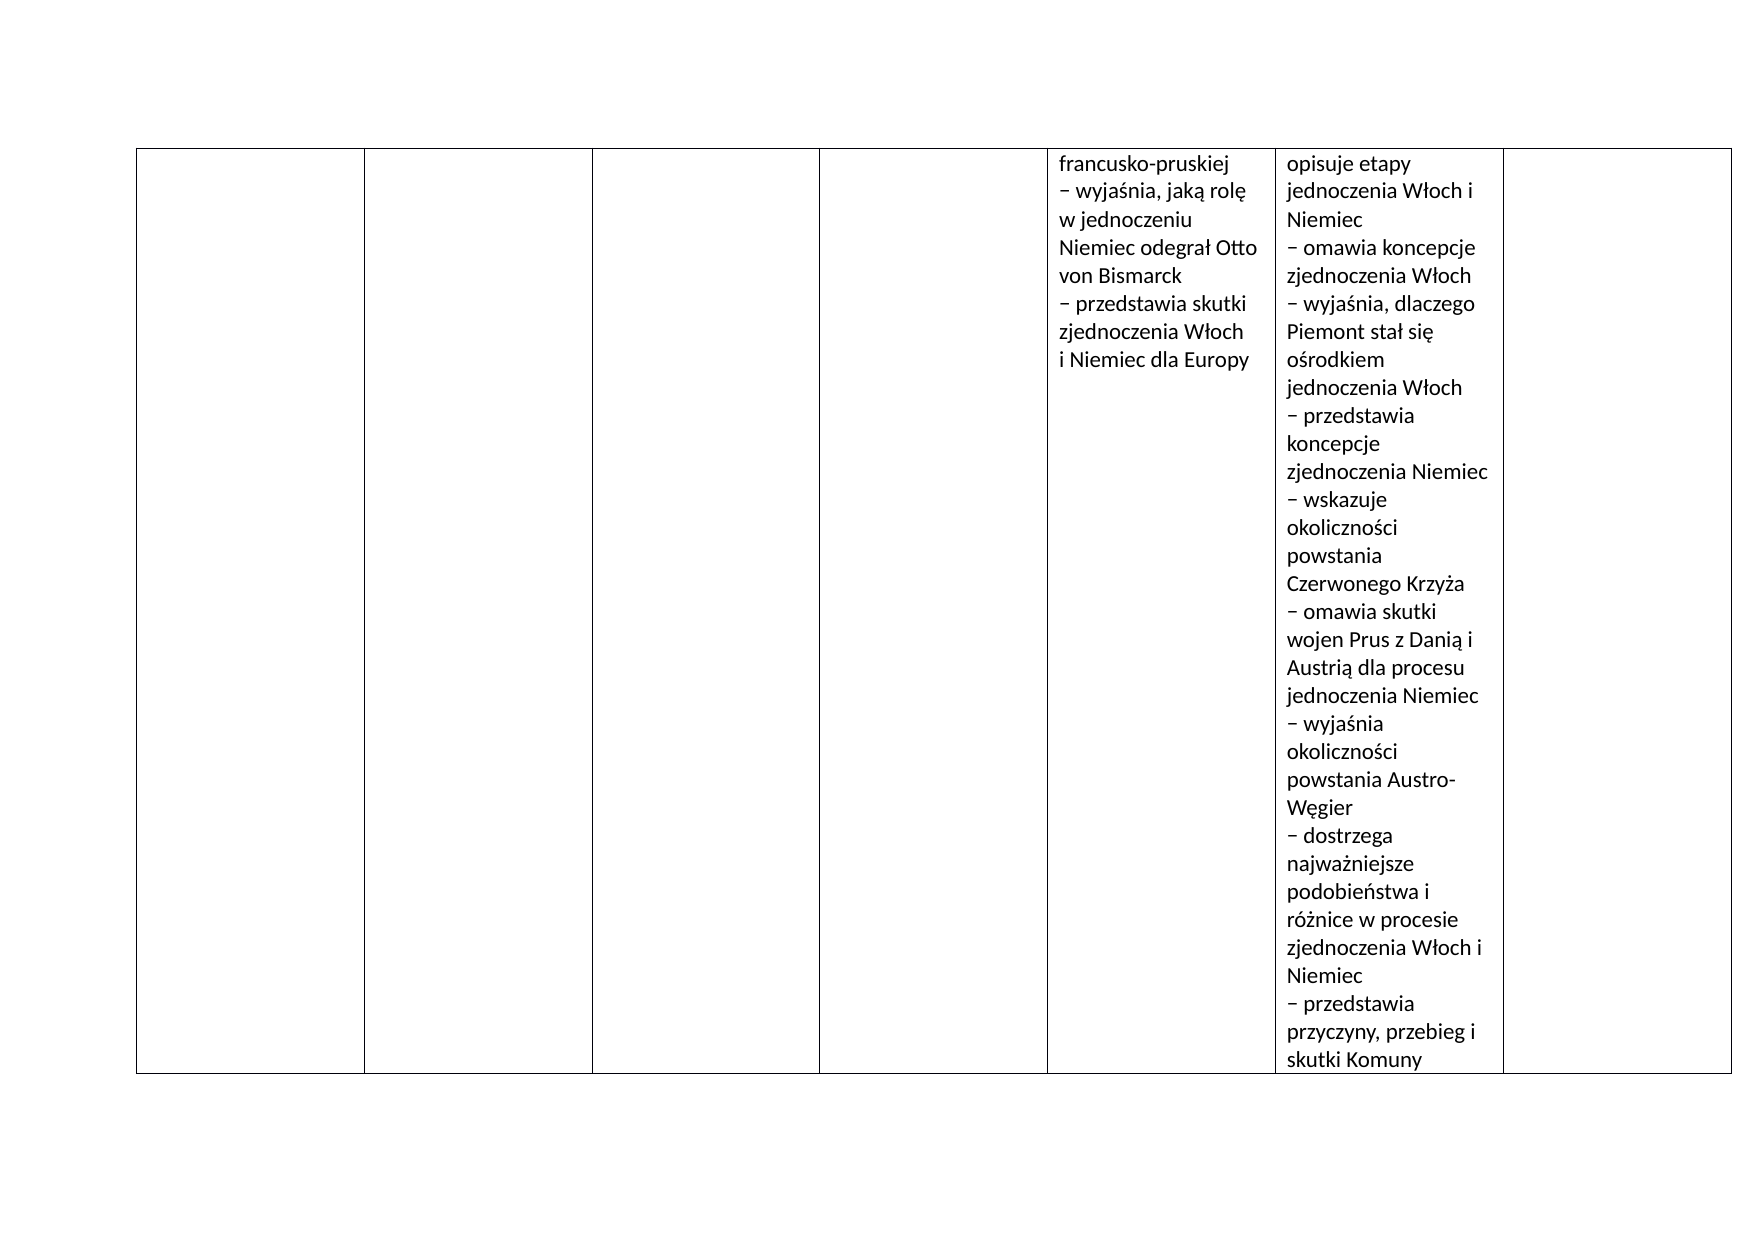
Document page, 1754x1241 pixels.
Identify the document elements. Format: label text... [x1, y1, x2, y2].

table_cell opisuje etapy jednoczenia Włoch i Niemiec − omawia koncepcje zjednoczenia Włoch − wyjaśnia, dlaczego Piemont stał się ośrodkiem jednoczenia Włoch − przedstawia koncepcje zjednoczenia Niemiec − wskazuje okoliczności powstania Czerwonego Krzyża − omawia skutki wojen Prus z Danią i Austrią dla procesu jednoczenia Niemiec − wyjaśnia okoliczności powstania Austro-Węgier − dostrzega najważniejsze podobieństwa i różnice w procesie zjednoczenia Włoch i Niemiec − przedstawia przyczyny, przebieg i skutki Komuny [1276, 149, 1503, 1073]
table_cell [1504, 149, 1731, 1073]
table_cell [820, 149, 1047, 1073]
table_cell Dwie koncepcje zjednoczenia Włoch Piemont Zjednoczenie Włoch Powstanie Królestwa Włoskiego Polityka Prus Wojny Prus z Danią i Austrią Wojna z Francją Komuna Paryska Polacy w Komunie Paryskiej [593, 149, 819, 1073]
table_cell [137, 149, 364, 1073]
table_cell francusko-pruskiej − wyjaśnia, jaką rolę w jednoczeniu Niemiec odegrał Otto von Bismarck − przedstawia skutki zjednoczenia Włoch i Niemiec dla Europy [1048, 149, 1275, 1073]
table_cell [365, 149, 592, 1073]
